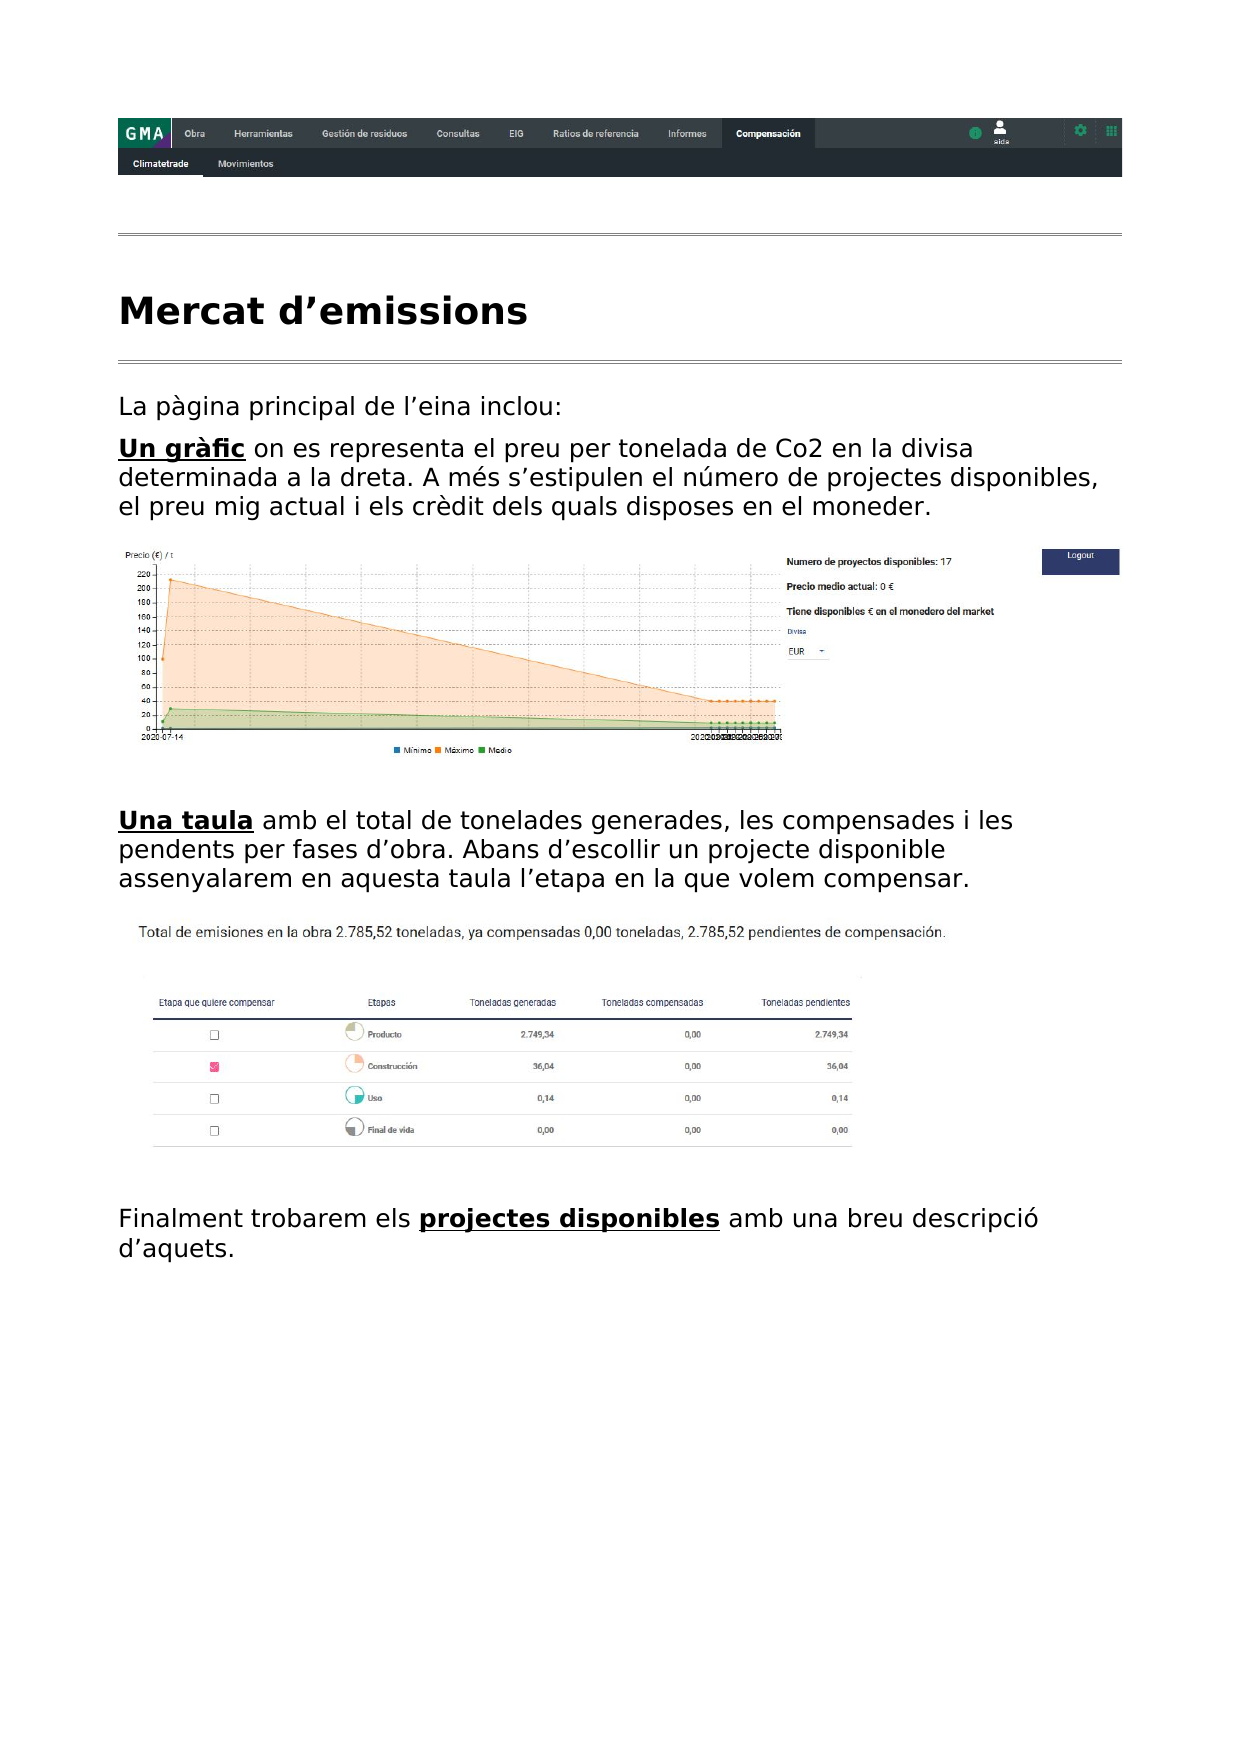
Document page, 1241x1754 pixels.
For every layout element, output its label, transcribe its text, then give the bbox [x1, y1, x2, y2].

picture [118, 906, 1123, 1163]
text Finalment trobarem els projectes disponibles amb una breu descripció d’aquets. [118, 1205, 1122, 1263]
text Una taula amb el total de tonelades generades, les compensades i les pendents per fases d’obra. Abans d’escollir un projecte disponible assenyalarem en aquesta taula l’etapa en la que volem compensar. [118, 806, 1122, 893]
text Un gràfic on es representa el preu per tonelada de Co2 en la divisa determinada a la dreta. A més s’estipulen el número de projectes disponibles, el preu mig actual i els crèdit dels quals disposes en el moneder. [118, 434, 1122, 522]
picture [118, 534, 1123, 765]
subtitle Mercat d’emissions [118, 290, 1122, 333]
text La pàgina principal de l’eina inclou: [118, 392, 1122, 422]
picture [118, 118, 1123, 177]
